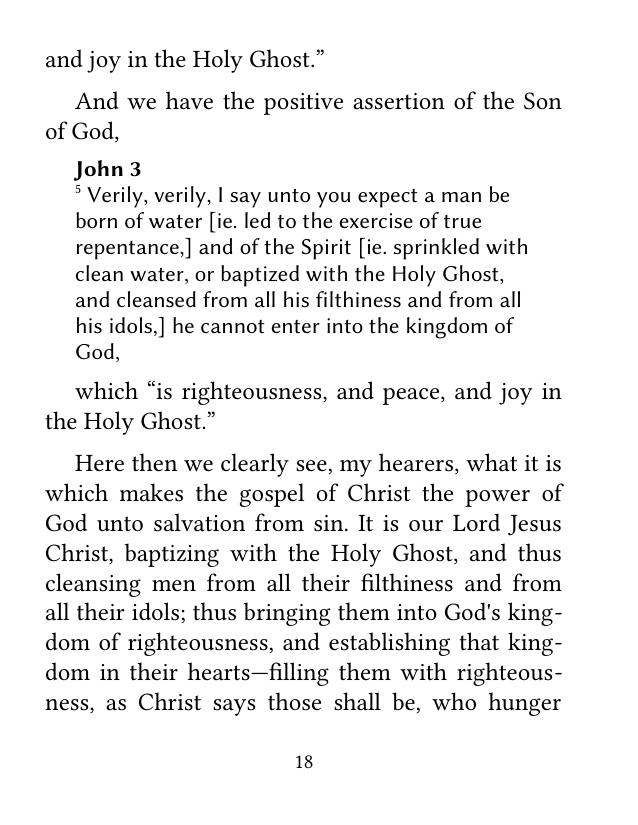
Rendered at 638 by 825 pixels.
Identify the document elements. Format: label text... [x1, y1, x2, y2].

text which “is righteousness, and peace, and joy in the Holy Ghost.” [45, 377, 562, 436]
text and joy in the Holy Ghost.” [45, 45, 562, 73]
text 5 Verily, verily, I say unto you expect a man be born of water [ie. led to the exercise of true repentance,] and of the Spirit [ie. sprinkled with clean water, or baptized with the Holy Ghost, and cleansed from all his filthiness and from all his idols,] he cannot enter into the kingdom of God, [75, 182, 532, 365]
text John 3 [75, 156, 562, 182]
text And we have the positive assertion of the Son of God, [45, 87, 562, 145]
text Here then we clearly see, my hearers, what it is which makes the gospel of Christ the power of God unto salvation from sin. It is our Lord Jesus Christ, baptizing with the Holy Ghost, and thus cleansing men from all their filthiness and from all their idols; thus bringing them into God's king­dom of righteous­ness, and establishing that king­dom in their hearts—filling them with righteous­ness, as Christ says those shall be, who hunger [45, 449, 562, 717]
